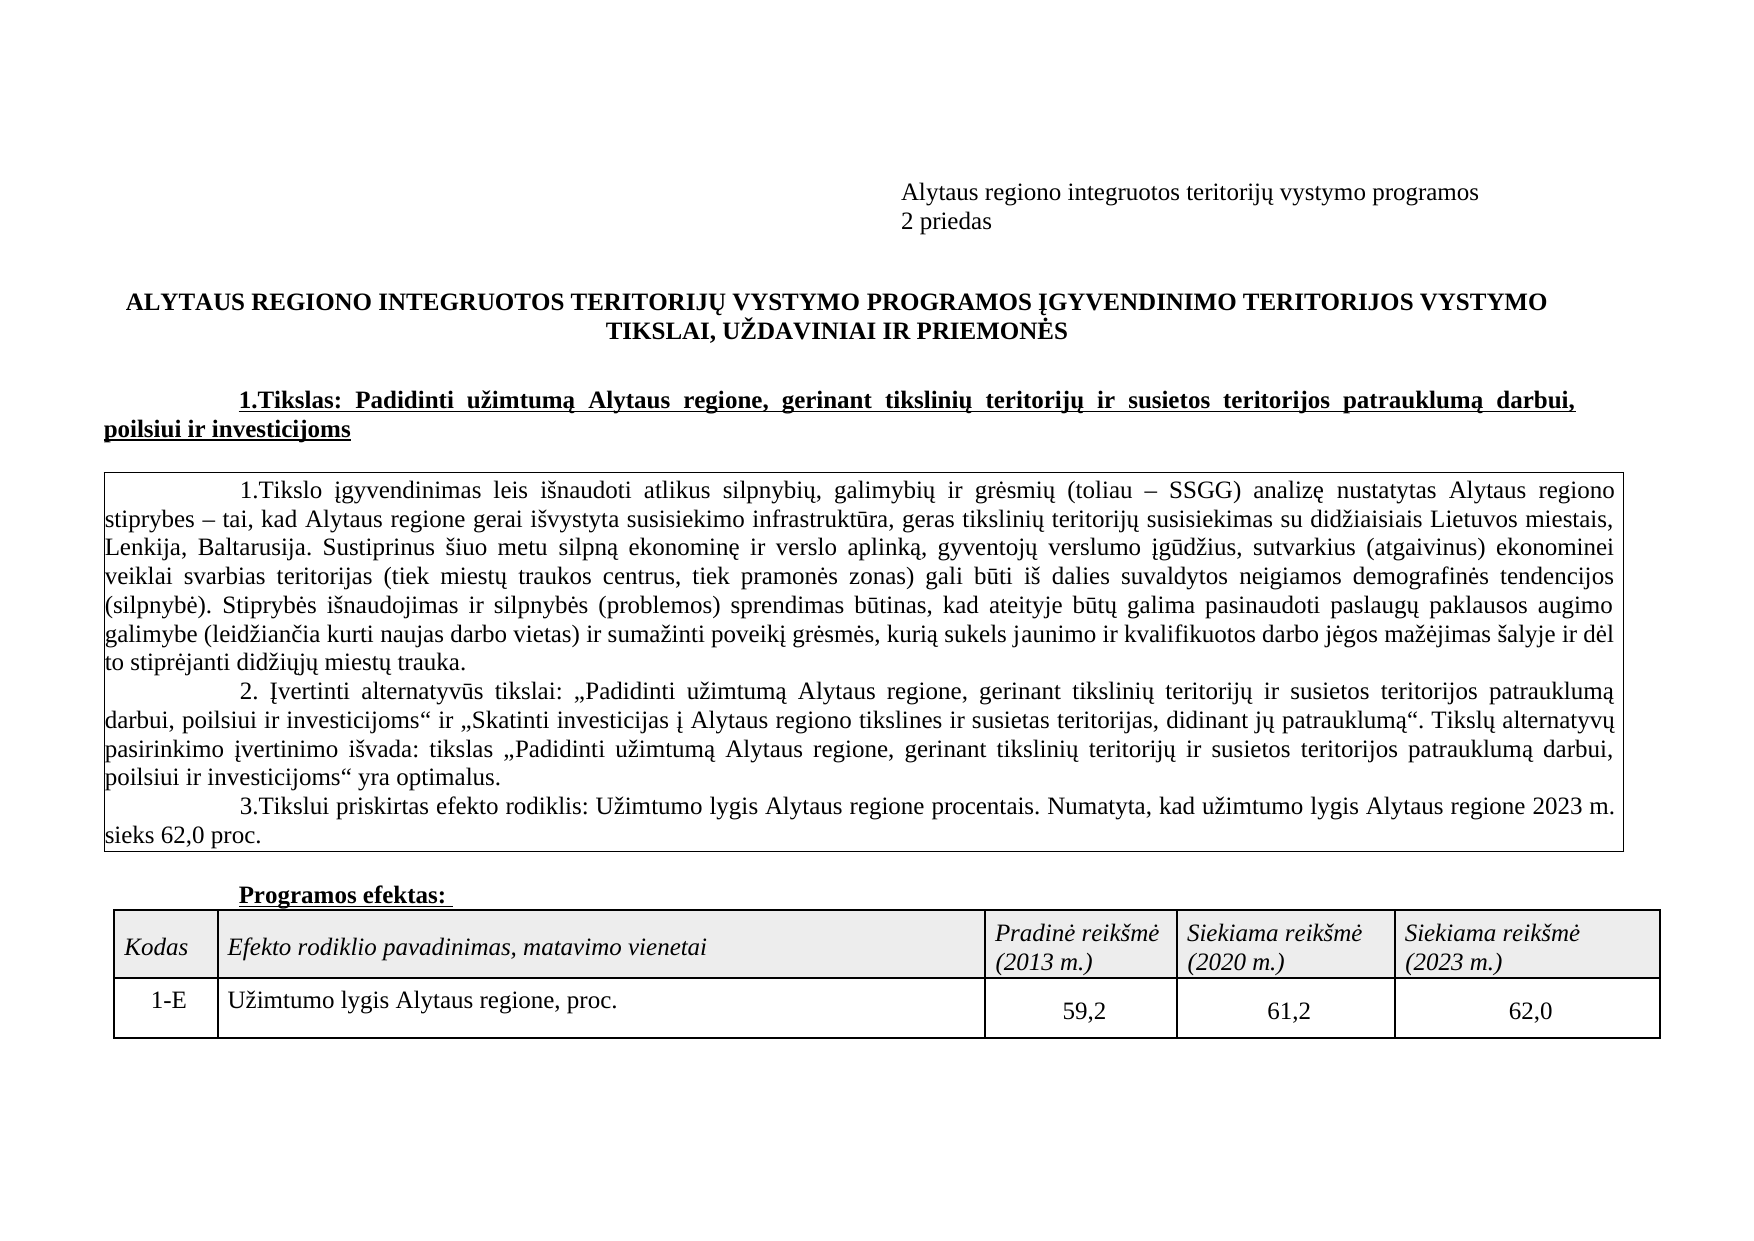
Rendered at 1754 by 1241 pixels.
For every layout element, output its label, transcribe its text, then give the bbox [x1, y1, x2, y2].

table_cell 61,2 [1178, 979, 1394, 1037]
table_cell Užimtumo lygis Alytaus regione, proc. [219, 979, 984, 1037]
table_cell 1-E [115, 979, 217, 1037]
text ALYTAUS REGIONO INTEGRUOTOS TERITORIJŲ VYSTYMO PROGRAMOS ĮGYVENDINIMO TERITORIJOS VYSTYMO [103, 287, 1576, 316]
table_cell 59,2 [986, 979, 1176, 1037]
table_header Siekiama reikšmė (2023 m.) [1396, 911, 1659, 977]
table_header Siekiama reikšmė (2020 m.) [1178, 911, 1394, 977]
text 3.Tikslui priskirtas efekto rodiklis: Užimtumo lygis Alytaus regione procentais. Numatyta, kad užimtumo lygis Alytaus regione 2023 m. sieks 62,0 proc. [105, 788, 1623, 851]
text 2. Įvertinti alternatyvūs tikslai: „Padidinti užimtumą Alytaus regione, gerinant tikslinių teritorijų ir susietos teritorijos patrauklumą darbui, poilsiui ir investicijoms“ ir „Skatinti investicijas į Alytaus regiono tikslines ir susietas teritorijas, didinant jų patrauklumą“. Tikslų alternatyvų pasirinkimo įvertinimo išvada: tikslas „Padidinti užimtumą Alytaus regione, gerinant tikslinių teritorijų ir susietos teritorijos patrauklumą darbui, poilsiui ir investicijoms“ yra optimalus. [105, 673, 1623, 788]
text 2 priedas [901, 206, 1577, 235]
table_cell 62,0 [1396, 979, 1659, 1037]
text Programos efektas: [103, 881, 1624, 909]
table_header Efekto rodiklio pavadinimas, matavimo vienetai [219, 911, 984, 977]
table_header Kodas [115, 911, 217, 977]
table_header Pradinė reikšmė (2013 m.) [986, 911, 1176, 977]
text TIKSLAI, UŽDAVINIAI IR PRIEMONĖS [103, 316, 1576, 345]
text Alytaus regiono integruotos teritorijų vystymo programos [901, 177, 1577, 206]
text 1.Tikslas: Padidinti užimtumą Alytaus regione, gerinant tikslinių teritorijų ir susietos teritorijos patrauklumą darbui, poilsiui ir investicijoms [103, 386, 1577, 443]
text 1.Tikslo įgyvendinimas leis išnaudoti atlikus silpnybių, galimybių ir grėsmių (toliau – SSGG) analizę nustatytas Alytaus regiono stiprybes – tai, kad Alytaus regione gerai išvystyta susisiekimo infrastruktūra, geras tikslinių teritorijų susisiekimas su didžiaisiais Lietuvos miestais, Lenkija, Baltarusija. Sustiprinus šiuo metu silpną ekonominę ir verslo aplinką, gyventojų verslumo įgūdžius, sutvarkius (atgaivinus) ekonominei veiklai svarbias teritorijas (tiek miestų traukos centrus, tiek pramonės zonas) gali būti iš dalies suvaldytos neigiamos demografinės tendencijos (silpnybė). Stiprybės išnaudojimas ir silpnybės (problemos) sprendimas būtinas, kad ateityje būtų galima pasinaudoti paslaugų paklausos augimo galimybe (leidžiančia kurti naujas darbo vietas) ir sumažinti poveikį grėsmės, kurią sukels jaunimo ir kvalifikuotos darbo jėgos mažėjimas šalyje ir dėl to stiprėjanti didžiųjų miestų trauka. [105, 473, 1623, 673]
